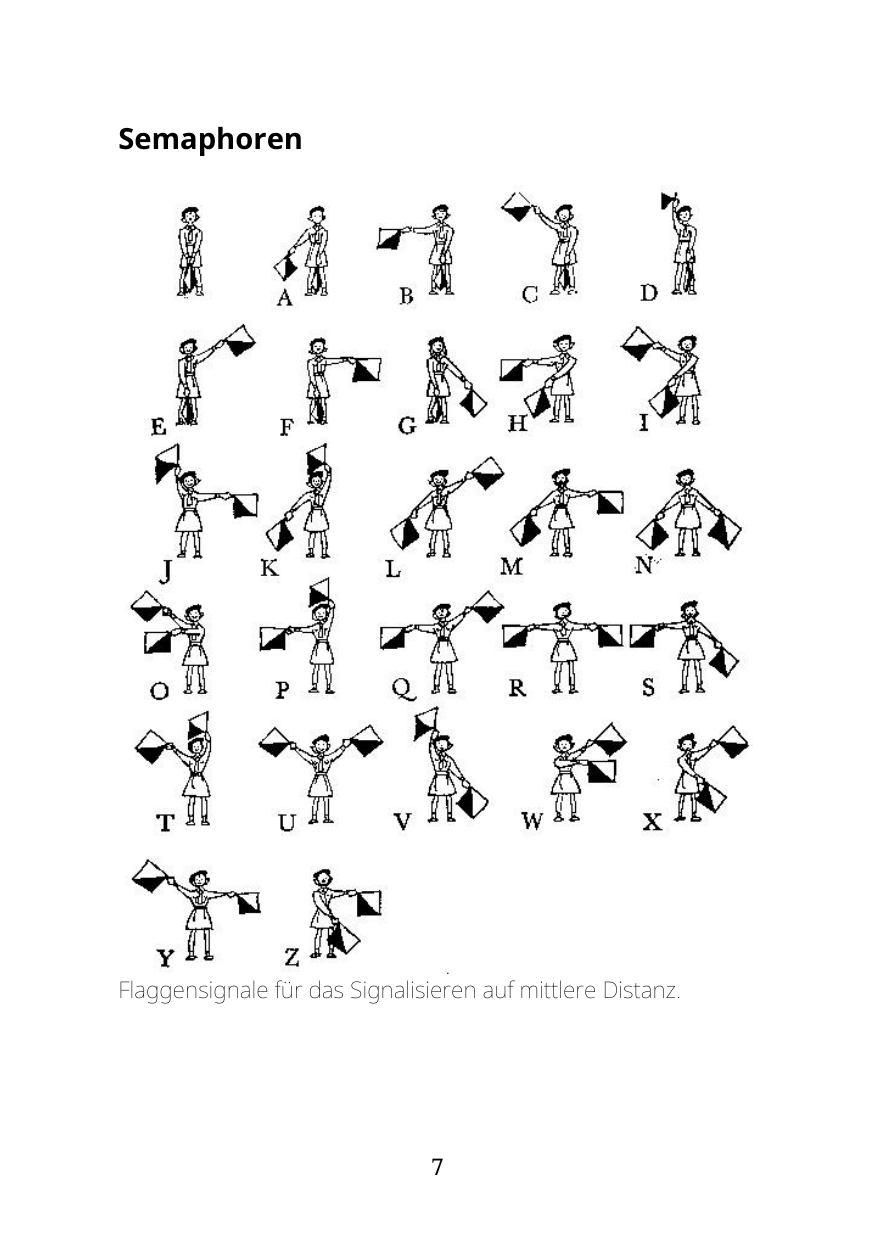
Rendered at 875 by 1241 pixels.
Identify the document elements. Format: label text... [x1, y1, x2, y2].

text Flaggensignale für das Signalisieren auf mittlere Distanz. [118, 170, 756, 1005]
subtitle Semaphoren [118, 118, 756, 158]
picture [115, 185, 754, 974]
